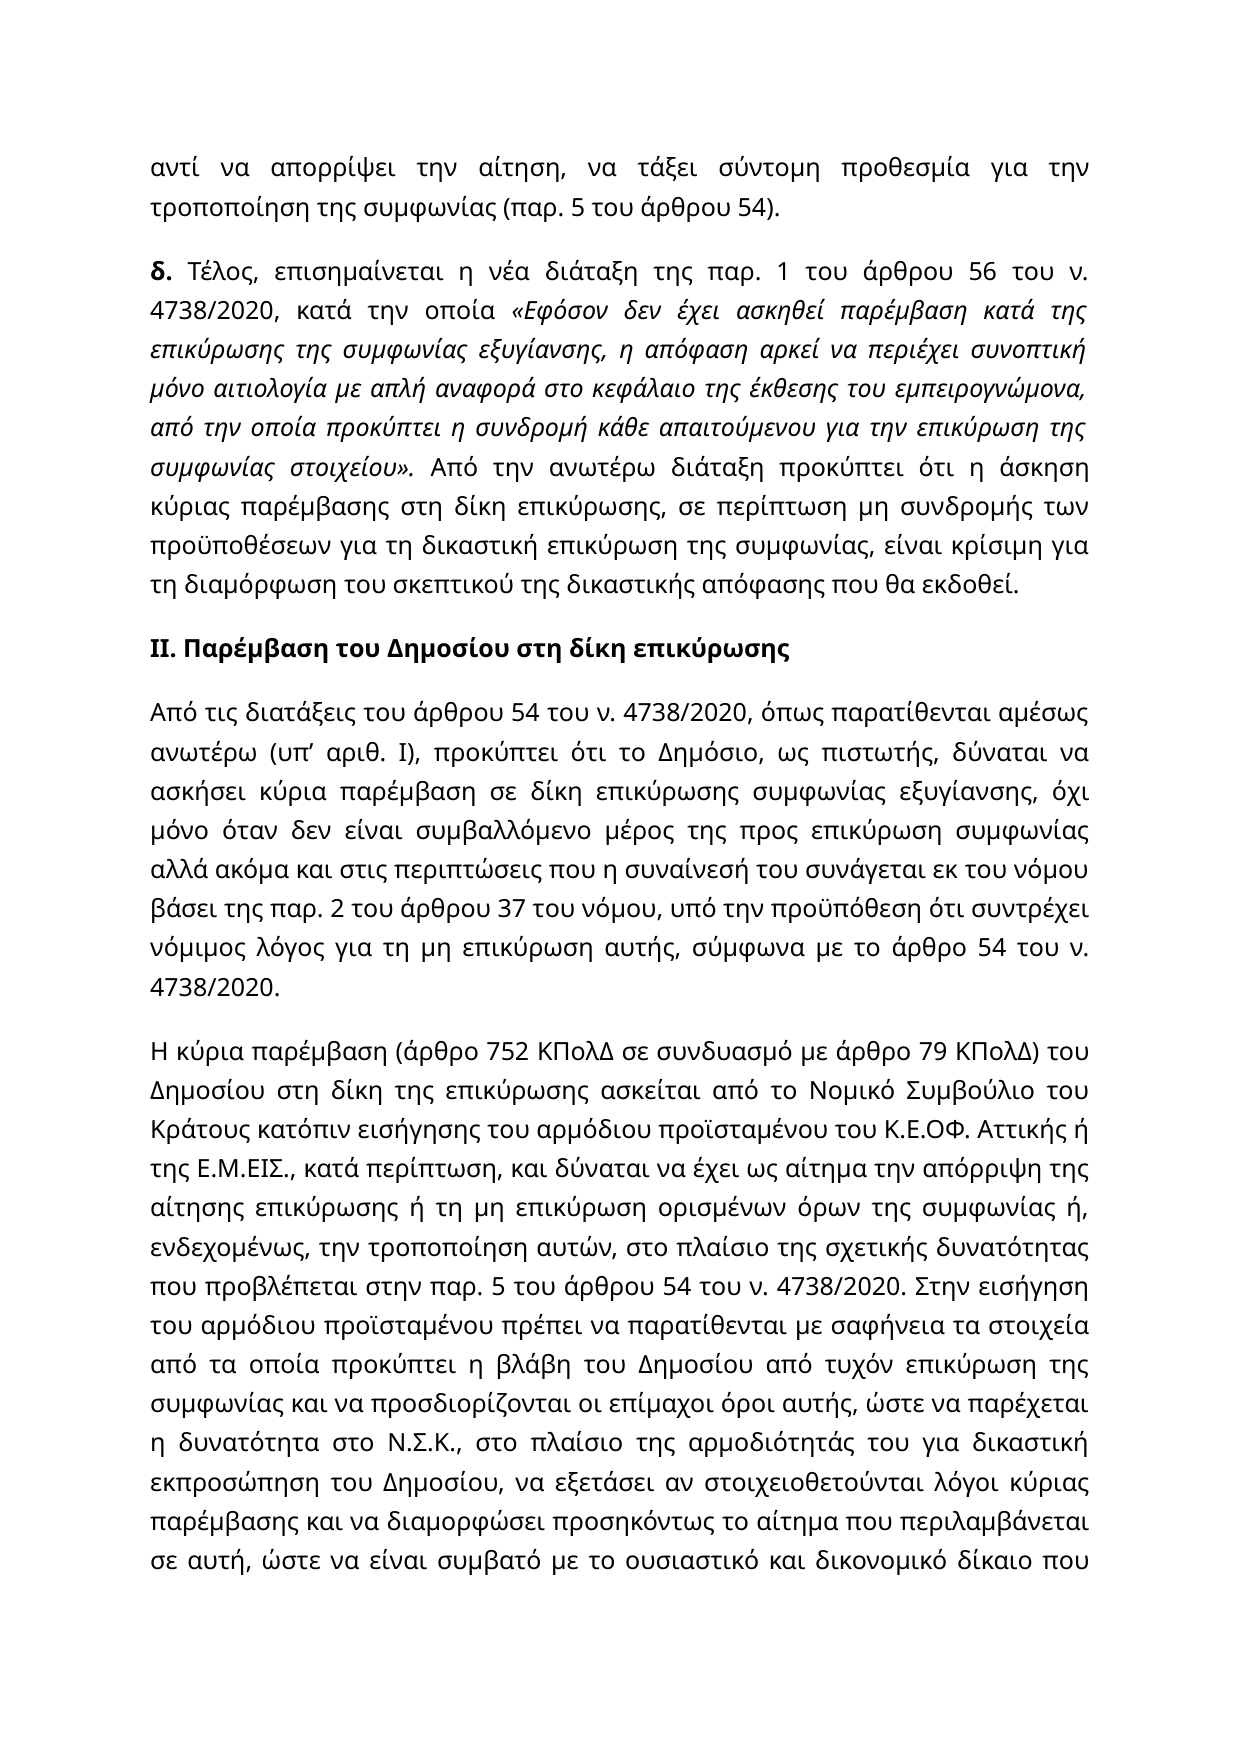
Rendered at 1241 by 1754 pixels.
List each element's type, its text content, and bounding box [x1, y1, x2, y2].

text Η κύρια παρέμβαση (άρθρο 752 ΚΠολΔ σε συνδυασμό με άρθρο 79 ΚΠολΔ) του Δημοσίου στη δίκη της επικύρωσης ασκείται από το Νομικό Συμβούλιο του Κράτους κατόπιν εισήγησης του αρμόδιου προϊσταμένου του Κ.Ε.ΟΦ. Αττικής ή της Ε.Μ.ΕΙΣ., κατά περίπτωση, και δύναται να έχει ως αίτημα την απόρριψη της αίτησης επικύρωσης ή τη μη επικύρωση ορισμένων όρων της συμφωνίας ή, ενδεχομένως, την τροποποίηση αυτών, στο πλαίσιο της σχετικής δυνατότητας που προβλέπεται στην παρ. 5 του άρθρου 54 του ν. 4738/2020. Στην εισήγηση του αρμόδιου προϊσταμένου πρέπει να παρατίθενται με σαφήνεια τα στοιχεία από τα οποία προκύπτει η βλάβη του Δημοσίου από τυχόν επικύρωση της συμφωνίας και να προσδιορίζονται οι επίμαχοι όροι αυτής, ώστε να παρέχεται η δυνατότητα στο Ν.Σ.Κ., στο πλαίσιο της αρμοδιότητάς του για δικαστική εκπροσώπηση του Δημοσίου, να εξετάσει αν στοιχειοθετούνται λόγοι κύριας παρέμβασης και να διαμορφώσει προσηκόντως το αίτημα που περιλαμβάνεται σε αυτή, ώστε να είναι συμβατό με το ουσιαστικό και δικονομικό δίκαιο που [150, 1033, 1090, 1577]
text ΙΙ. Παρέμβαση του Δημοσίου στη δίκη επικύρωσης [150, 631, 1090, 665]
text αντί να απορρίψει την αίτηση, να τάξει σύντομη προθεσμία για την τροποποίηση της συμφωνίας (παρ. 5 του άρθρου 54). [150, 150, 1090, 223]
text δ. Τέλος, επισημαίνεται η νέα διάταξη της παρ. 1 του άρθρου 56 του ν. 4738/2020, κατά την οποία «Εφόσον δεν έχει ασκηθεί παρέμβαση κατά της επικύρωσης της συμφωνίας εξυγίανσης, η απόφαση αρκεί να περιέχει συνοπτική μόνο αιτιολογία με απλή αναφορά στο κεφάλαιο της έκθεσης του εμπειρογνώμονα, από την οποία προκύπτει η συνδρομή κάθε απαιτούμενου για την επικύρωση της συμφωνίας στοιχείου». Από την ανωτέρω διάταξη προκύπτει ότι η άσκηση κύριας παρέμβασης στη δίκη επικύρωσης, σε περίπτωση μη συνδρομής των προϋποθέσεων για τη δικαστική επικύρωση της συμφωνίας, είναι κρίσιμη για τη διαμόρφωση του σκεπτικού της δικαστικής απόφασης που θα εκδοθεί. [150, 253, 1090, 601]
text Από τις διατάξεις του άρθρου 54 του ν. 4738/2020, όπως παρατίθενται αμέσως ανωτέρω (υπ’ αριθ. Ι), προκύπτει ότι το Δημόσιο, ως πιστωτής, δύναται να ασκήσει κύρια παρέμβαση σε δίκη επικύρωσης συμφωνίας εξυγίανσης, όχι μόνο όταν δεν είναι συμβαλλόμενο μέρος της προς επικύρωση συμφωνίας αλλά ακόμα και στις περιπτώσεις που η συναίνεσή του συνάγεται εκ του νόμου βάσει της παρ. 2 του άρθρου 37 του νόμου, υπό την προϋπόθεση ότι συντρέχει νόμιμος λόγος για τη μη επικύρωση αυτής, σύμφωνα με το άρθρο 54 του ν. 4738/2020. [150, 695, 1090, 1003]
